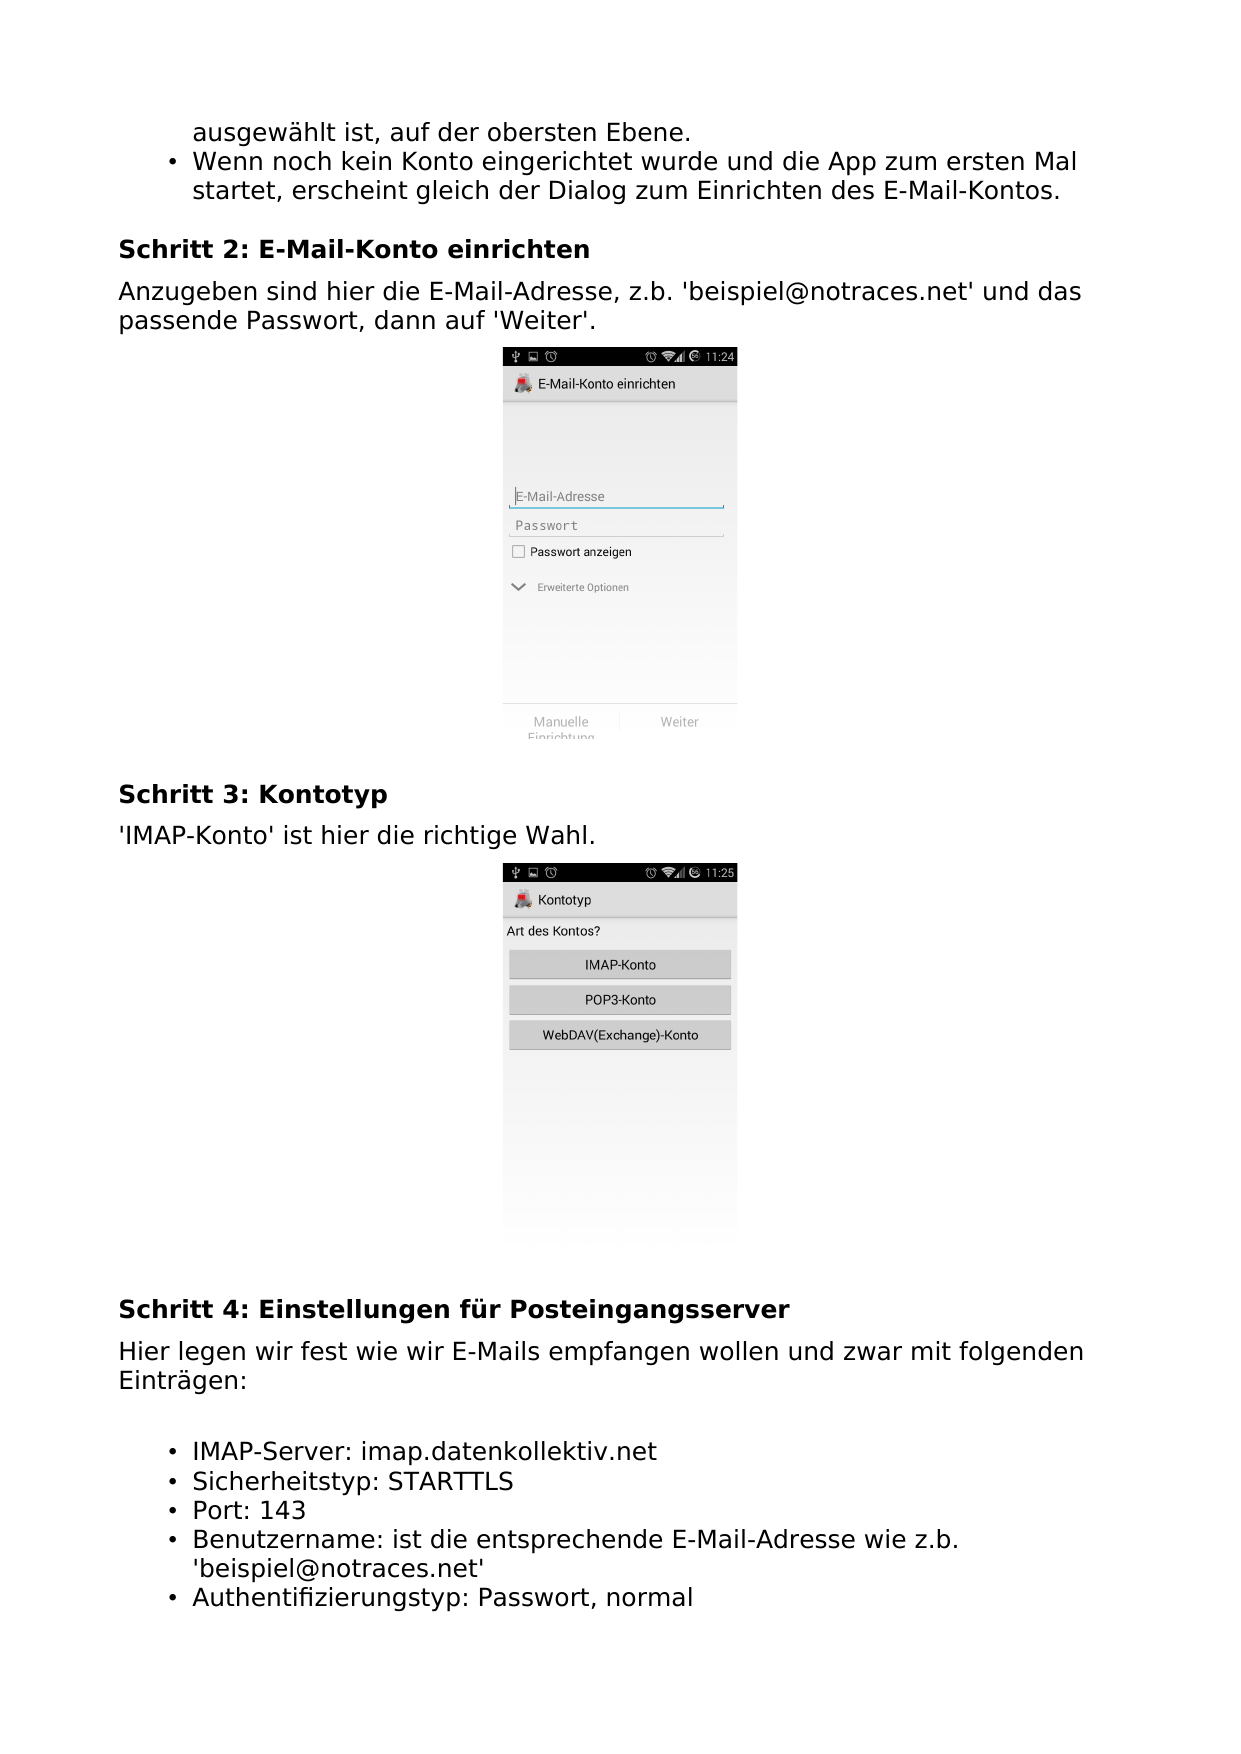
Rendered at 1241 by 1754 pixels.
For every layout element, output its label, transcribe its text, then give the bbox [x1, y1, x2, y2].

list IMAP-Server: imap.datenkollektiv.net [177, 1437, 1122, 1467]
text Schritt 4: Einstellungen für Posteingangsserver [118, 1296, 1122, 1325]
picture [502, 347, 738, 739]
text Hier legen wir fest wie wir E-Mails empfangen wollen und zwar mit folgenden Einträgen: [118, 1337, 1122, 1396]
list ausgewählt ist, auf der obersten Ebene. [177, 118, 1122, 147]
list Port: 143 [177, 1496, 1122, 1525]
picture [502, 863, 738, 1254]
list Benutzername: ist die entsprechende E-Mail-Adresse wie z.b. 'beispiel@notraces.net' [177, 1525, 1122, 1583]
list Authentifizierungstyp: Passwort, normal [177, 1583, 1122, 1612]
text Schritt 3: Kontotyp [118, 780, 1122, 809]
list Wenn noch kein Konto eingerichtet wurde und die App zum ersten Mal startet, erscheint gleich der Dialog zum Einrichten des E-Mail-Kontos. [177, 147, 1122, 206]
text 'IMAP-Konto' ist hier die richtige Wahl. [118, 822, 1122, 851]
list Sicherheitstyp: STARTTLS [177, 1467, 1122, 1496]
text Anzugeben sind hier die E-Mail-Adresse, z.b. 'beispiel@notraces.net' und das passende Passwort, dann auf 'Weiter'. [118, 277, 1122, 335]
text Schritt 2: E-Mail-Konto einrichten [118, 235, 1122, 264]
